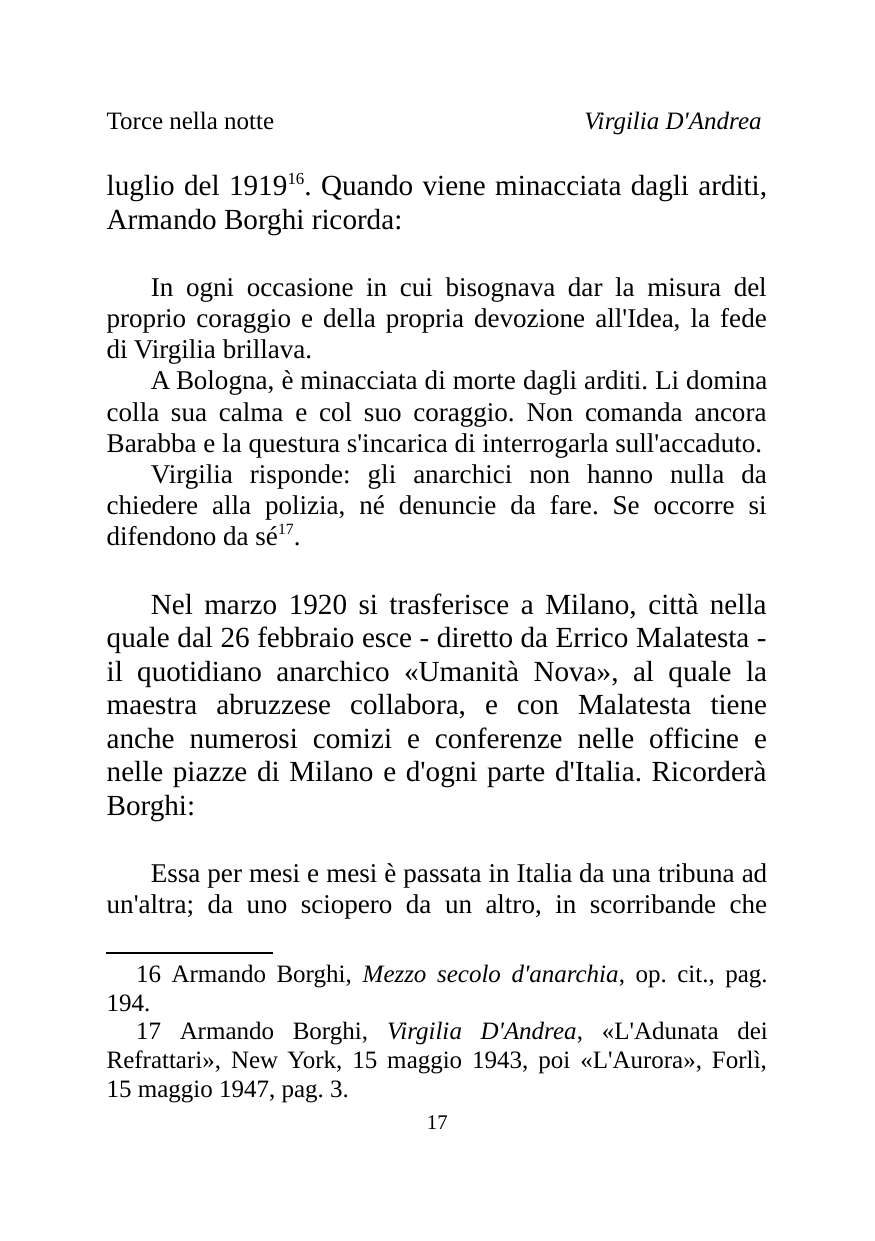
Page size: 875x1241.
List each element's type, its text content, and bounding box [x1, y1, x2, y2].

text Armando Borghi, Virgilia D'Andrea, «L'Adunata dei Refrattari», New York, 15 maggio 1943, poi «L'Aurora», Forlì, 15 maggio 1947, pag. 3. [106, 1016, 768, 1103]
text A Bologna, è minacciata di morte dagli arditi. Li domina colla sua calma e col suo coraggio. Non comanda ancora Barabba e la questura s'incarica di interrogarla sull'accaduto. [106, 364, 768, 458]
text luglio del 1919. Quando viene minacciata dagli arditi, Armando Borghi ricorda: [106, 168, 768, 236]
text In ogni occasione in cui bisognava dar la misura del proprio coraggio e della propria devozione all'Idea, la fede di Virgilia brillava. [106, 271, 768, 364]
text Armando Borghi, Mezzo secolo d'anarchia, op. cit., pag. 194. [106, 959, 768, 1016]
text Nel marzo 1920 si trasferisce a Milano, città nella quale dal 26 febbraio esce - diretto da Errico Malatesta - il quotidiano anarchico «Umanità Nova», al quale la maestra abruzzese collabora, e con Malatesta tiene anche numerosi comizi e conferenze nelle officine e nelle piazze di Milano e d'ogni parte d'Italia. Ricorderà Borghi: [106, 587, 768, 822]
text Virgilia risponde: gli anarchici non hanno nulla da chiedere alla polizia, né denuncie da fare. Se occorre si difendono da sé. [106, 458, 768, 551]
text Essa per mesi e mesi è passata in Italia da una tribuna ad un'altra; da uno sciopero da un altro, in scorribande che [106, 857, 768, 919]
